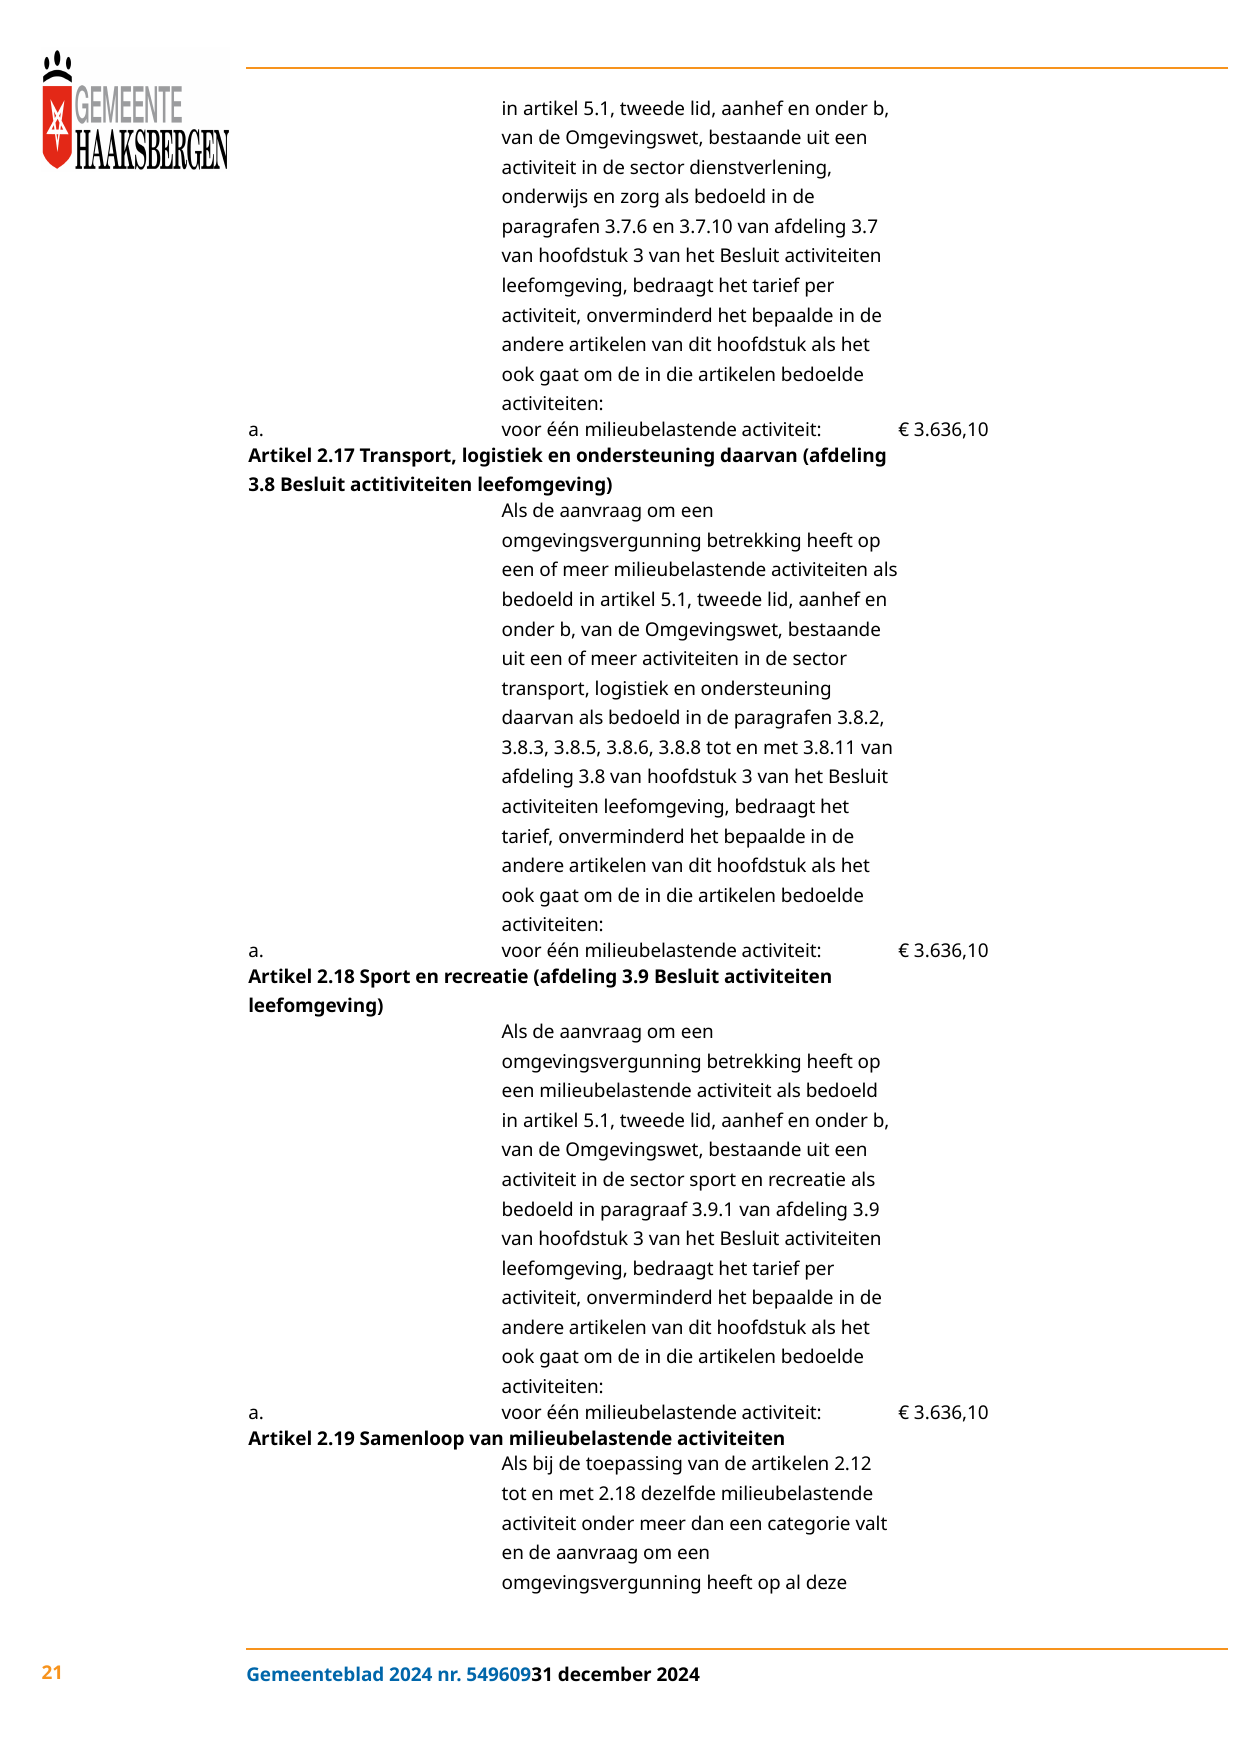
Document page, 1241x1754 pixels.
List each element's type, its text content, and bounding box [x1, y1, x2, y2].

table_cell Als de aanvraag om een omgevingsvergunning betrekking heeft op een of meer milieubelastende activiteiten als bedoeld in artikel 5.1, tweede lid, aanhef en onder b, van de Omgevingswet, bestaande uit een of meer activiteiten in de sector transport, logistiek en ondersteuning daarvan als bedoeld in de paragrafen 3.8.2, 3.8.3, 3.8.5, 3.8.6, 3.8.8 tot en met 3.8.11 van afdeling 3.8 van hoofdstuk 3 van het Besluit activiteiten leefomgeving, bedraagt het tarief, onverminderd het bepaalde in de andere artikelen van dit hoofdstuk als het ook gaat om de in die artikelen bedoelde activiteiten: [501, 498, 898, 937]
table_cell [248, 498, 501, 937]
table_cell voor één milieubelastende activiteit: [501, 416, 898, 442]
table_cell in artikel 5.1, tweede lid, aanhef en onder b, van de Omgevingswet, bestaande uit een activiteit in de sector dienstverlening, onderwijs en zorg als bedoeld in de paragrafen 3.7.6 en 3.7.10 van afdeling 3.7 van hoofdstuk 3 van het Besluit activiteiten leefomgeving, bedraagt het tarief per activiteit, onverminderd het bepaalde in de andere artikelen van dit hoofdstuk als het ook gaat om de in die artikelen bedoelde activiteiten: [501, 95, 898, 416]
picture [41, 47, 231, 172]
table_cell [248, 1018, 501, 1399]
table_cell [248, 95, 501, 416]
table_cell € 3.636,10 [898, 1399, 1152, 1425]
table_cell a. [248, 1399, 501, 1425]
table_cell [898, 442, 1152, 497]
table_cell Artikel 2.19 Samenloop van milieubelastende activiteiten [248, 1425, 898, 1451]
table_cell a. [248, 937, 501, 963]
table_cell Artikel 2.18 Sport en recreatie (afdeling 3.9 Besluit activiteiten leefomgeving) [248, 963, 898, 1018]
table_cell [898, 95, 1152, 416]
table_cell [898, 1425, 1152, 1451]
table_cell Artikel 2.17 Transport, logistiek en ondersteuning daarvan (afdeling 3.8 Besluit actitiviteiten leefomgeving) [248, 442, 898, 497]
table_cell € 3.636,10 [898, 937, 1152, 963]
table_cell Als bij de toepassing van de artikelen 2.12 tot en met 2.18 dezelfde milieubelastende activiteit onder meer dan een categorie valt en de aanvraag om een omgevingsvergunning heeft op al deze [501, 1451, 898, 1594]
table_cell [898, 963, 1152, 1018]
table_cell [898, 1018, 1152, 1399]
table_cell € 3.636,10 [898, 416, 1152, 442]
table_cell voor één milieubelastende activiteit: [501, 937, 898, 963]
table_cell voor één milieubelastende activiteit: [501, 1399, 898, 1425]
table_cell Als de aanvraag om een omgevingsvergunning betrekking heeft op een milieubelastende activiteit als bedoeld in artikel 5.1, tweede lid, aanhef en onder b, van de Omgevingswet, bestaande uit een activiteit in de sector sport en recreatie als bedoeld in paragraaf 3.9.1 van afdeling 3.9 van hoofdstuk 3 van het Besluit activiteiten leefomgeving, bedraagt het tarief per activiteit, onverminderd het bepaalde in de andere artikelen van dit hoofdstuk als het ook gaat om de in die artikelen bedoelde activiteiten: [501, 1018, 898, 1399]
table_cell a. [248, 416, 501, 442]
table_cell [248, 1451, 501, 1594]
table_cell [898, 1451, 1152, 1594]
table_cell [898, 498, 1152, 937]
